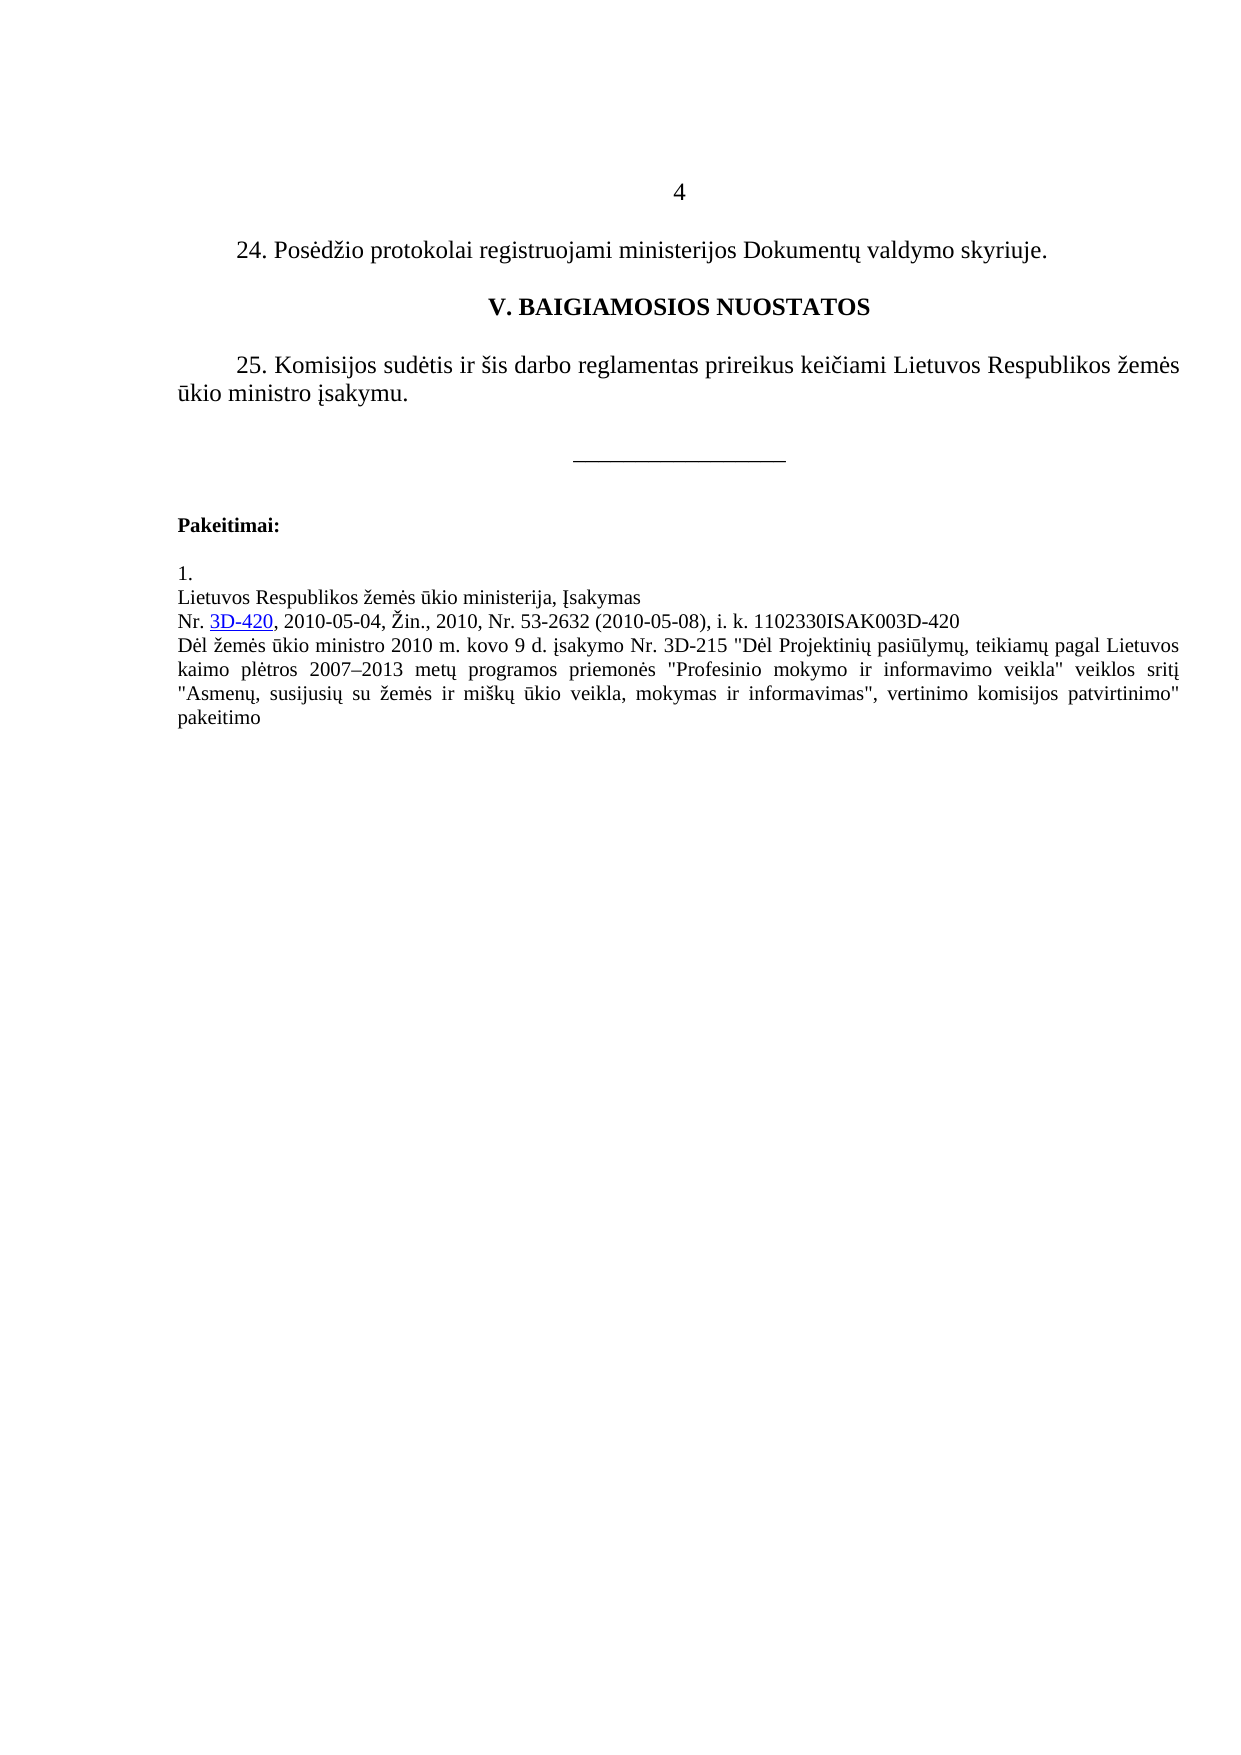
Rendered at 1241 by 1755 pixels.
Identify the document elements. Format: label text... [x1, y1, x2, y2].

text Dėl žemės ūkio ministro 2010 m. kovo 9 d. įsakymo Nr. 3D-215 "Dėl Projektinių pasiūlymų, teikiamų pagal Lietuvos kaimo plėtros 2007–2013 metų programos priemonės "Profesinio mokymo ir informavimo veikla" veiklos sritį "Asmenų, susijusių su žemės ir miškų ūkio veikla, mokymas ir informavimas", vertinimo komisijos patvirtinimo" pakeitimo [177, 633, 1181, 729]
text 25. Komisijos sudėtis ir šis darbo reglamentas prireikus keičiami Lietuvos Respublikos žemės ūkio ministro įsakymu. [177, 350, 1181, 407]
text V. BAIGIAMOSIOS NUOSTATOS [177, 292, 1181, 321]
text 24. Posėdžio protokolai registruojami ministerijos Dokumentų valdymo skyriuje. [177, 235, 1181, 263]
text Pakeitimai: [177, 513, 1181, 537]
text 1. [177, 561, 1181, 585]
text Nr. 3D-420, 2010-05-04, Žin., 2010, Nr. 53-2632 (2010-05-08), i. k. 1102330ISAK003D-420 [177, 609, 1181, 633]
text _________________ [177, 436, 1181, 465]
text Lietuvos Respublikos žemės ūkio ministerija, Įsakymas [177, 585, 1181, 609]
